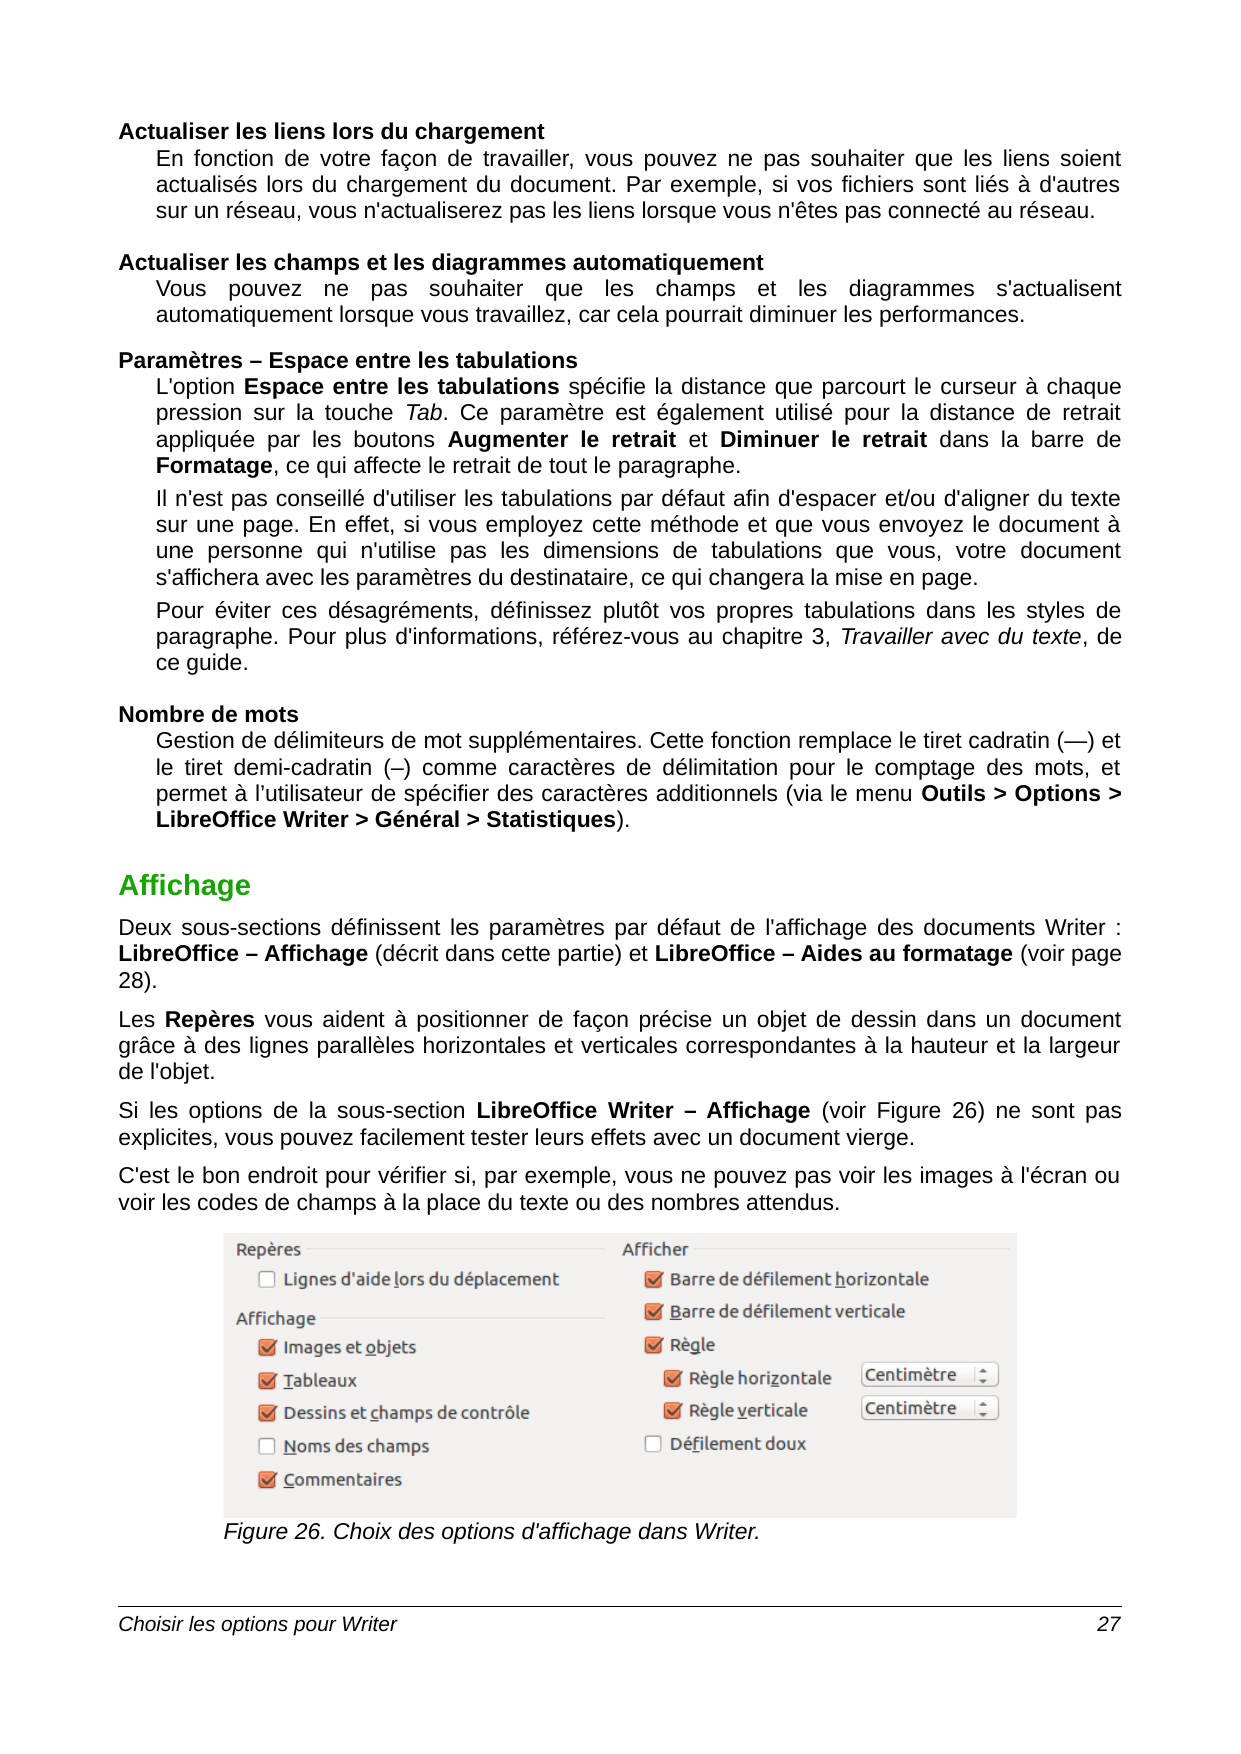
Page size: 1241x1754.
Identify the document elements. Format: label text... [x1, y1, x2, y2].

text Gestion de délimiteurs de mot supplémentaires. Cette fonction remplace le tiret cadratin (—) et le tiret demi-cadratin (–) comme caractères de délimitation pour le comptage des mots, et permet à l’utilisateur de spécifier des caractères additionnels (via le menu Outils > Options > LibreOffice Writer > Général > Statistiques). [156, 727, 1122, 832]
text Figure 26. Choix des options d'affichage dans Writer. [223, 1518, 1017, 1544]
text Nombre de mots [118, 701, 1122, 727]
text Il n'est pas conseillé d'utiliser les tabulations par défaut afin d'espacer et/ou d'aligner du texte sur une page. En effet, si vous employez cette méthode et que vous envoyez le document à une personne qui n'utilise pas les dimensions de tabulations que vous, votre document s'affichera avec les paramètres du destinataire, ce qui changera la mise en page. [156, 485, 1122, 590]
text Les Repères vous aident à positionner de façon précise un objet de dessin dans un document grâce à des lignes parallèles horizontales et verticales correspondantes à la hauteur et la largeur de l'objet. [118, 1006, 1122, 1084]
text Actualiser les champs et les diagrammes automatiquement [118, 248, 1122, 275]
text Actualiser les liens lors du chargement [118, 118, 1122, 144]
subtitle Affichage [118, 868, 1122, 902]
text Paramètres – Espace entre les tabulations [118, 347, 1122, 373]
text Deux sous-sections définissent les paramètres par défaut de l'affichage des documents Writer : LibreOffice – Affichage (décrit dans cette partie) et LibreOffice – Aides au formatage (voir page 28). [118, 914, 1122, 993]
text Pour éviter ces désagréments, définissez plutôt vos propres tabulations dans les styles de paragraphe. Pour plus d'informations, référez-vous au chapitre 3, Travailler avec du texte, de ce guide. [156, 597, 1122, 676]
text Si les options de la sous-section LibreOffice Writer – Affichage (voir Figure 26) ne sont pas explicites, vous pouvez facilement tester leurs effets avec un document vierge. [118, 1097, 1122, 1150]
text Vous pouvez ne pas souhaiter que les champs et les diagrammes s'actualisent automatiquement lorsque vous travaillez, car cela pourrait diminuer les performances. [156, 275, 1122, 328]
text C'est le bon endroit pour vérifier si, par exemple, vous ne pouvez pas voir les images à l'écran ou voir les codes de champs à la place du texte ou des nombres attendus. [118, 1162, 1122, 1215]
text L'option Espace entre les tabulations spécifie la distance que parcourt le curseur à chaque pression sur la touche Tab. Ce paramètre est également utilisé pour la distance de retrait appliquée par les boutons Augmenter le retrait et Diminuer le retrait dans la barre de Formatage, ce qui affecte le retrait de tout le paragraphe. [156, 373, 1122, 478]
text En fonction de votre façon de travailler, vous pouvez ne pas souhaiter que les liens soient actualisés lors du chargement du document. Par exemple, si vos fichiers sont liés à d'autres sur un réseau, vous n'actualiserez pas les liens lorsque vous n'êtes pas connecté au réseau. [156, 144, 1122, 223]
picture [223, 1233, 1017, 1518]
